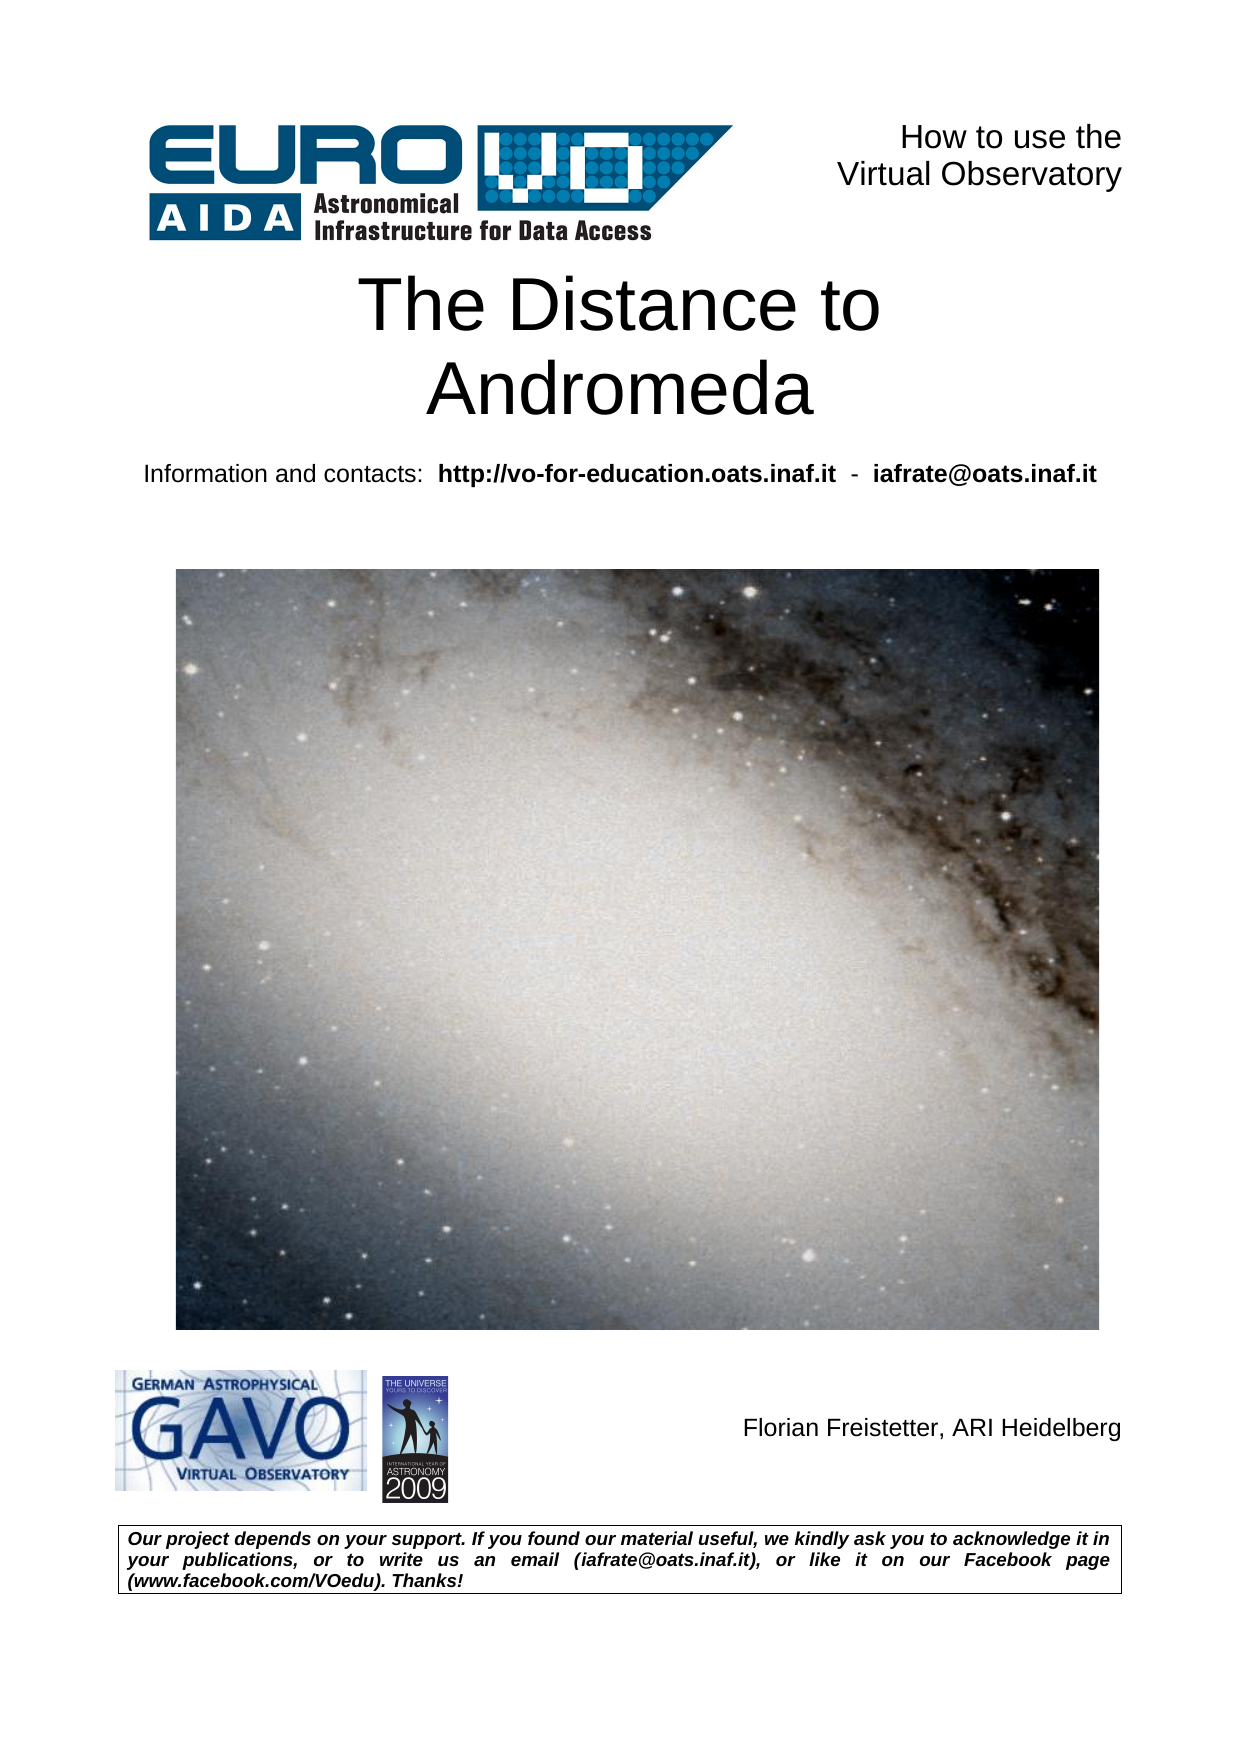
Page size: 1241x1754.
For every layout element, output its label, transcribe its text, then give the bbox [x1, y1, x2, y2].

text Virtual Observatory [762, 155, 1122, 193]
text Florian Freistetter, ARI Heidelberg [449, 1414, 1122, 1442]
text How to use the [118, 118, 1122, 155]
text The Distance to [118, 262, 1122, 346]
picture [115, 1370, 368, 1491]
picture [120, 119, 762, 246]
text Information and contacts: http://vo-for-education.oats.inaf.it - iafrate@oats.inaf.it [118, 460, 1122, 488]
picture [175, 569, 1100, 1330]
picture [382, 1376, 449, 1503]
text Andromeda [118, 346, 1122, 430]
text Our project depends on your support. If you found our material useful, we kindly ask you to acknowledge it in your publications, or to write us an email (iafrate@oats.inaf.it), or like it on our Facebook page (www.facebook.com/VOedu). Thanks! [119, 1526, 1121, 1593]
